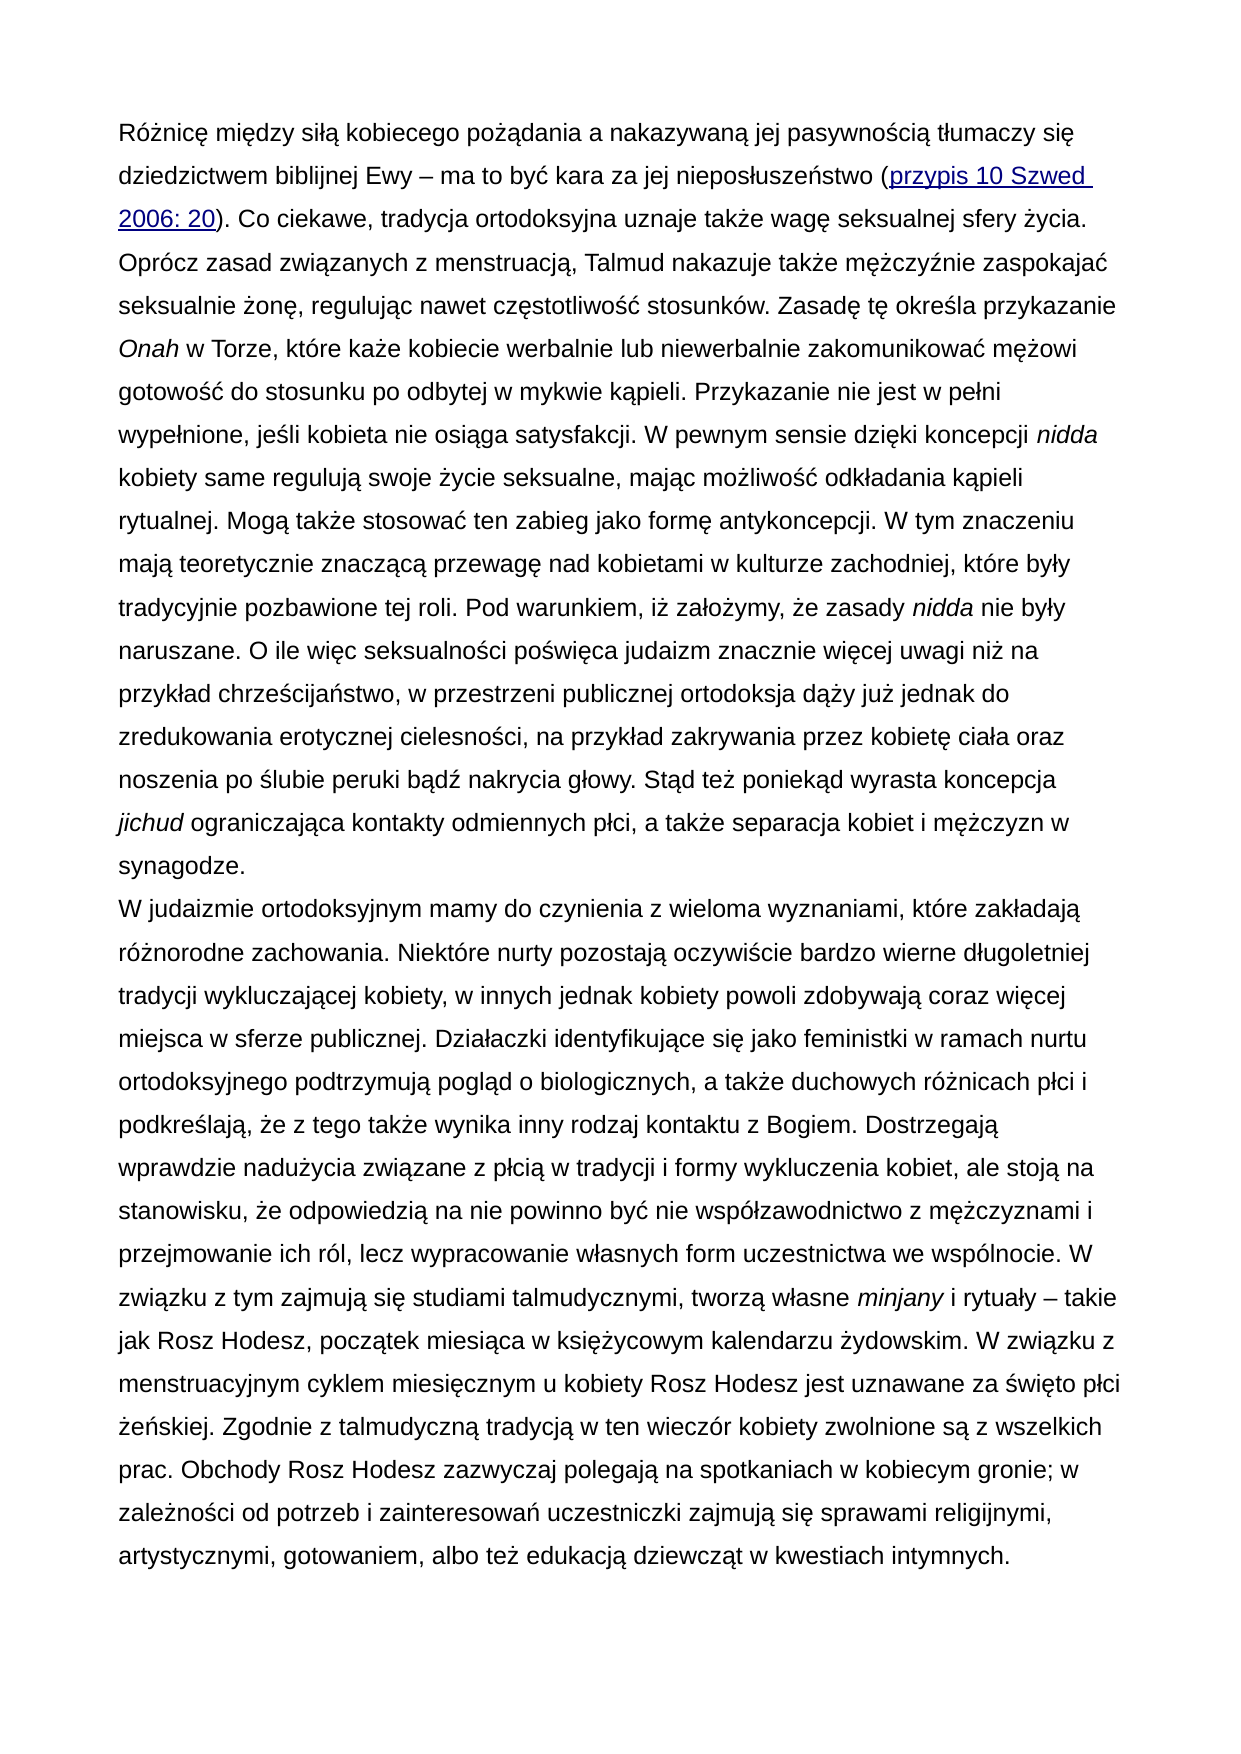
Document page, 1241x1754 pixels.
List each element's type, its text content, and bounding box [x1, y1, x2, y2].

text Różnicę między siłą kobiecego pożądania a nakazywaną jej pasywnością tłumaczy się dziedzictwem biblijnej Ewy – ma to być kara za jej nieposłuszeństwo (przypis 10 Szwed 2006: 20). Co ciekawe, tradycja ortodoksyjna uznaje także wagę seksualnej sfery życia. Oprócz zasad związanych z menstruacją, Talmud nakazuje także mężczyźnie zaspokajać seksualnie żonę, regulując nawet częstotliwość stosunków. Zasadę tę określa przykazanie Onah w Torze, które każe kobiecie werbalnie lub niewerbalnie zakomunikować mężowi gotowość do stosunku po odbytej w mykwie kąpieli. Przykazanie nie jest w pełni wypełnione, jeśli kobieta nie osiąga satysfakcji. W pewnym sensie dzięki koncepcji nidda kobiety same regulują swoje życie seksualne, mając możliwość odkładania kąpieli rytualnej. Mogą także stosować ten zabieg jako formę antykoncepcji. W tym znaczeniu mają teoretycznie znaczącą przewagę nad kobietami w kulturze zachodniej, które były tradycyjnie pozbawione tej roli. Pod warunkiem, iż założymy, że zasady nidda nie były naruszane. O ile więc seksualności poświęca judaizm znacznie więcej uwagi niż na przykład chrześcijaństwo, w przestrzeni publicznej ortodoksja dąży już jednak do zredukowania erotycznej cielesności, na przykład zakrywania przez kobietę ciała oraz noszenia po ślubie peruki bądź nakrycia głowy. Stąd też poniekąd wyrasta koncepcja jichud ograniczająca kontakty odmiennych płci, a także separacja kobiet i mężczyzn w synagodze. [118, 118, 1122, 880]
text W judaizmie ortodoksyjnym mamy do czynienia z wieloma wyznaniami, które zakładają różnorodne zachowania. Niektóre nurty pozostają oczywiście bardzo wierne długoletniej tradycji wykluczającej kobiety, w innych jednak kobiety powoli zdobywają coraz więcej miejsca w sferze publicznej. Działaczki identyfikujące się jako feministki w ramach nurtu ortodoksyjnego podtrzymują pogląd o biologicznych, a także duchowych różnicach płci i podkreślają, że z tego także wynika inny rodzaj kontaktu z Bogiem. Dostrzegają wprawdzie nadużycia związane z płcią w tradycji i formy wykluczenia kobiet, ale stoją na stanowisku, że odpowiedzią na nie powinno być nie współzawodnictwo z mężczyznami i przejmowanie ich ról, lecz wypracowanie własnych form uczestnictwa we wspólnocie. W związku z tym zajmują się studiami talmudycznymi, tworzą własne minjany i rytuały – takie jak Rosz Hodesz, początek miesiąca w księżycowym kalendarzu żydowskim. W związku z menstruacyjnym cyklem miesięcznym u kobiety Rosz Hodesz jest uznawane za święto płci żeńskiej. Zgodnie z talmudyczną tradycją w ten wieczór kobiety zwolnione są z wszelkich prac. Obchody Rosz Hodesz zazwyczaj polegają na spotkaniach w kobiecym gronie; w zależności od potrzeb i zainteresowań uczestniczki zajmują się sprawami religijnymi, artystycznymi, gotowaniem, albo też edukacją dziewcząt w kwestiach intymnych. [118, 894, 1122, 1570]
